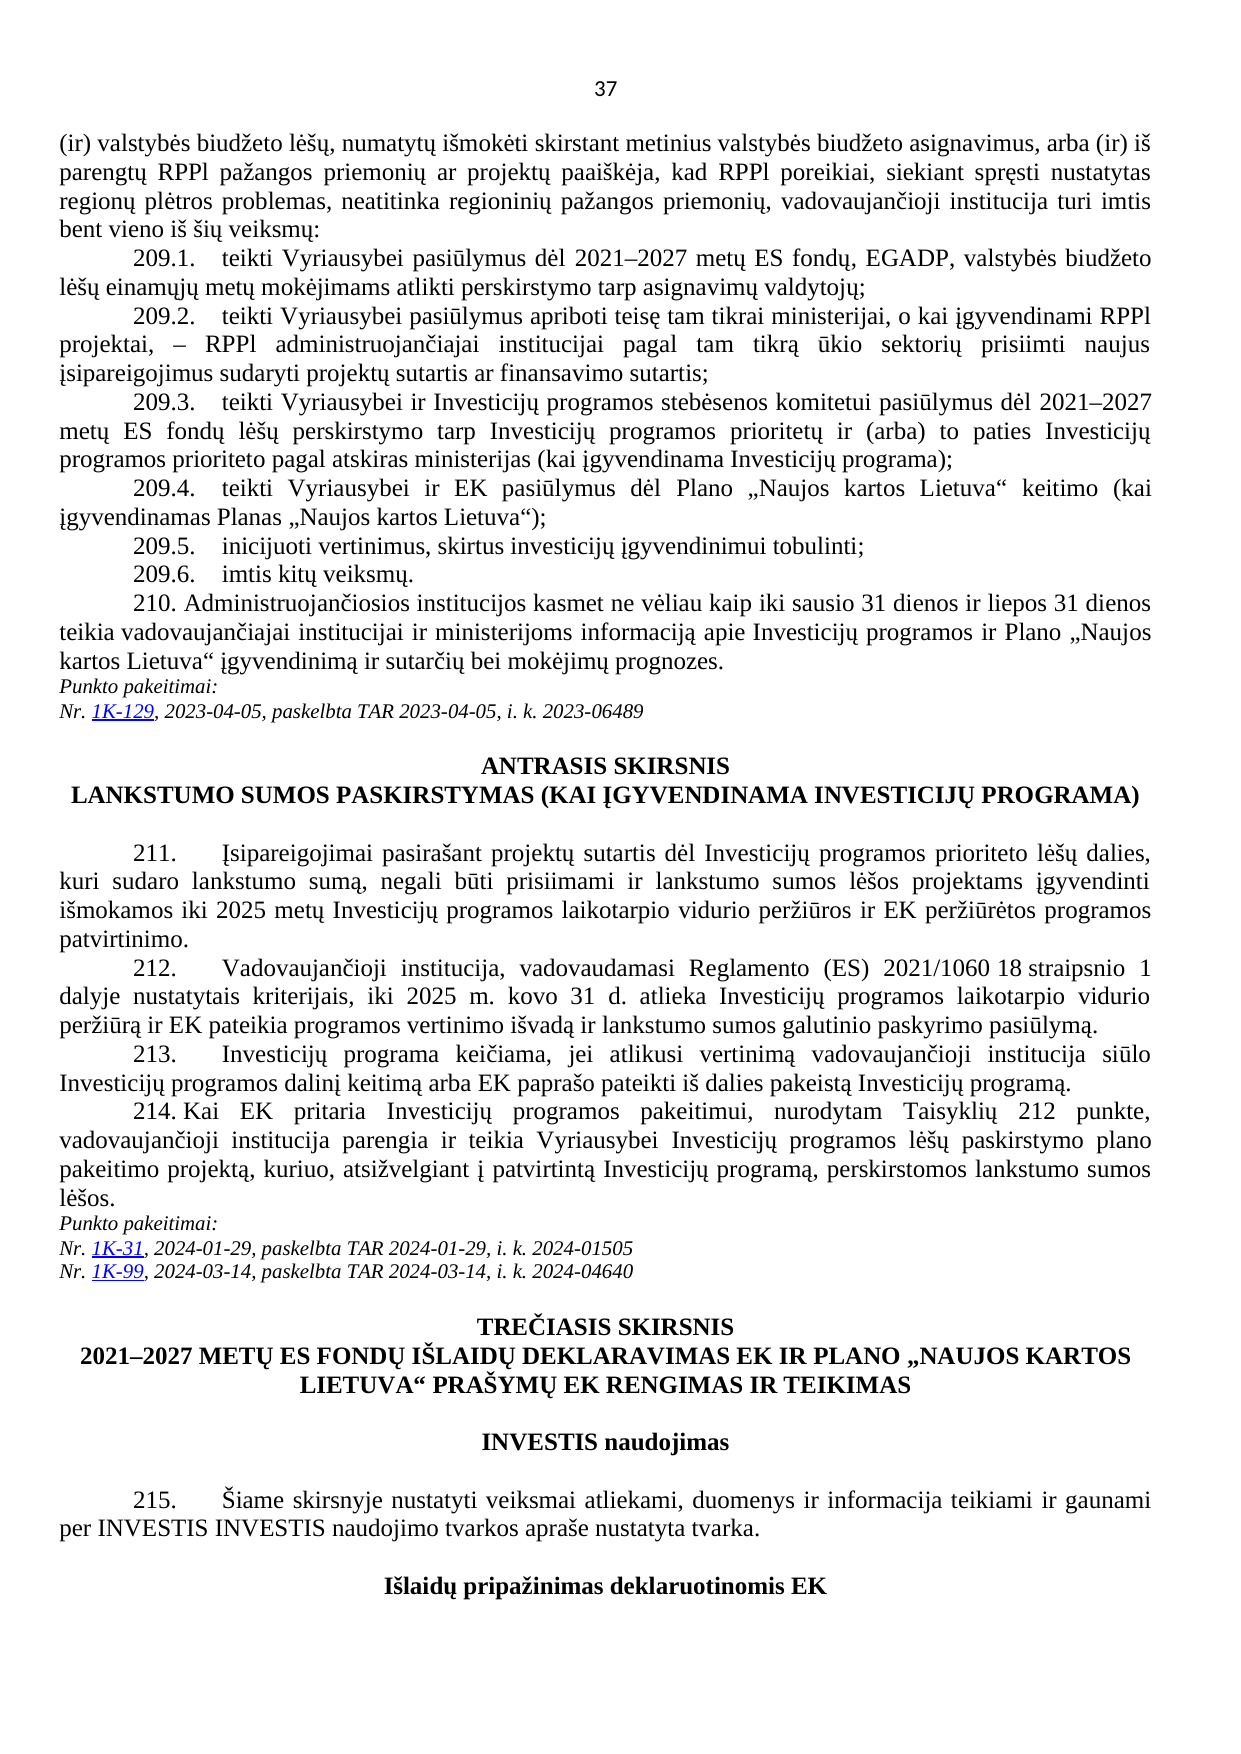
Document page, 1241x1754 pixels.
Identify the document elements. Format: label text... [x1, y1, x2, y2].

text Nr. 1K-99, 2024-03-14, paskelbta TAR 2024-03-14, i. k. 2024-04640 [59, 1259, 1152, 1283]
subtitle Išlaidų pripažinimas deklaruotinomis EK [59, 1571, 1152, 1600]
text 215. Šiame skirsnyje nustatyti veiksmai atliekami, duomenys ir informacija teikiami ir gaunami per INVESTIS INVESTIS naudojimo tvarkos apraše nustatyta tvarka. [59, 1485, 1152, 1542]
subtitle Trečiasis skirsnis [59, 1312, 1152, 1341]
text 212. Vadovaujančioji institucija, vadovaudamasi Reglamento (ES) 2021/1060 18 straipsnio 1 dalyje nustatytais kriterijais, iki 2025 m. kovo 31 d. atlieka Investicijų programos laikotarpio vidurio peržiūrą ir EK pateikia programos vertinimo išvadą ir lankstumo sumos galutinio paskyrimo pasiūlymą. [59, 953, 1152, 1039]
text 209.5. inicijuoti vertinimus, skirtus investicijų įgyvendinimui tobulinti; [59, 531, 1152, 559]
text 209.2. teikti Vyriausybei pasiūlymus apriboti teisę tam tikrai ministerijai, o kai įgyvendinami RPPl projektai, – RPPl administruojančiajai institucijai pagal tam tikrą ūkio sektorių prisiimti naujus įsipareigojimus sudaryti projektų sutartis ar finansavimo sutartis; [59, 301, 1152, 387]
text Nr. 1K-31, 2024-01-29, paskelbta TAR 2024-01-29, i. k. 2024-01505 [59, 1235, 1152, 1259]
text Punkto pakeitimai: [59, 674, 1152, 698]
text 209.4. teikti Vyriausybei ir EK pasiūlymus dėl Plano „Naujos kartos Lietuva“ keitimo (kai įgyvendinamas Planas „Naujos kartos Lietuva“); [59, 473, 1152, 531]
text Punkto pakeitimai: [59, 1211, 1152, 1235]
text Nr. 1K-129, 2023-04-05, paskelbta TAR 2023-04-05, i. k. 2023-06489 [59, 698, 1152, 723]
text 209.3. teikti Vyriausybei ir Investicijų programos stebėsenos komitetui pasiūlymus dėl 2021–2027 metų ES fondų lėšų perskirstymo tarp Investicijų programos prioritetų ir (arba) to paties Investicijų programos prioriteto pagal atskiras ministerijas (kai įgyvendinama Investicijų programa); [59, 387, 1152, 473]
text 209.1. teikti Vyriausybei pasiūlymus dėl 2021–2027 metų ES fondų, EGADP, valstybės biudžeto lėšų einamųjų metų mokėjimams atlikti perskirstymo tarp asignavimų valdytojų; [59, 243, 1152, 301]
text 209.6. imtis kitų veiksmų. [59, 559, 1152, 588]
text (ir) valstybės biudžeto lėšų, numatytų išmokėti skirstant metinius valstybės biudžeto asignavimus, arba (ir) iš parengtų RPPl pažangos priemonių ar projektų paaiškėja, kad RPPl poreikiai, siekiant spręsti nustatytas regionų plėtros problemas, neatitinka regioninių pažangos priemonių, vadovaujančioji institucija turi imtis bent vieno iš šių veiksmų: [59, 128, 1152, 243]
text 211. Įsipareigojimai pasirašant projektų sutartis dėl Investicijų programos prioriteto lėšų dalies, kuri sudaro lankstumo sumą, negali būti prisiimami ir lankstumo sumos lėšos projektams įgyvendinti išmokamos iki 2025 metų Investicijų programos laikotarpio vidurio peržiūros ir EK peržiūrėtos programos patvirtinimo. [59, 838, 1152, 953]
text 214. Kai EK pritaria Investicijų programos pakeitimui, nurodytam Taisyklių 212 punkte, vadovaujančioji institucija parengia ir teikia Vyriausybei Investicijų programos lėšų paskirstymo plano pakeitimo projektą, kuriuo, atsižvelgiant į patvirtintą Investicijų programą, perskirstomos lankstumo sumos lėšos. [59, 1096, 1152, 1211]
subtitle Antrasis skirsnis [59, 751, 1152, 780]
text 213. Investicijų programa keičiama, jei atlikusi vertinimą vadovaujančioji institucija siūlo Investicijų programos dalinį keitimą arba EK paprašo pateikti iš dalies pakeistą Investicijų programą. [59, 1039, 1152, 1096]
subtitle 2021–2027 METŲ ES FONDŲ IŠLAIDŲ DEKLARAVIMAS EK IR PLANO „NAUJOS KARTOS LIETUVA“ PRAŠYMŲ EK RENGIMAS IR TEIKIMAS [59, 1341, 1152, 1398]
text 210. Administruojančiosios institucijos kasmet ne vėliau kaip iki sausio 31 dienos ir liepos 31 dienos teikia vadovaujančiajai institucijai ir ministerijoms informaciją apie Investicijų programos ir Plano „Naujos kartos Lietuva“ įgyvendinimą ir sutarčių bei mokėjimų prognozes. [59, 588, 1152, 674]
subtitle LANKSTUMO SUMOS PASKIRSTYMAS (KAI ĮGYVENDINAMA INVESTICIJŲ PROGRAMA) [59, 780, 1152, 809]
subtitle INVESTIS naudojimas [59, 1427, 1152, 1456]
